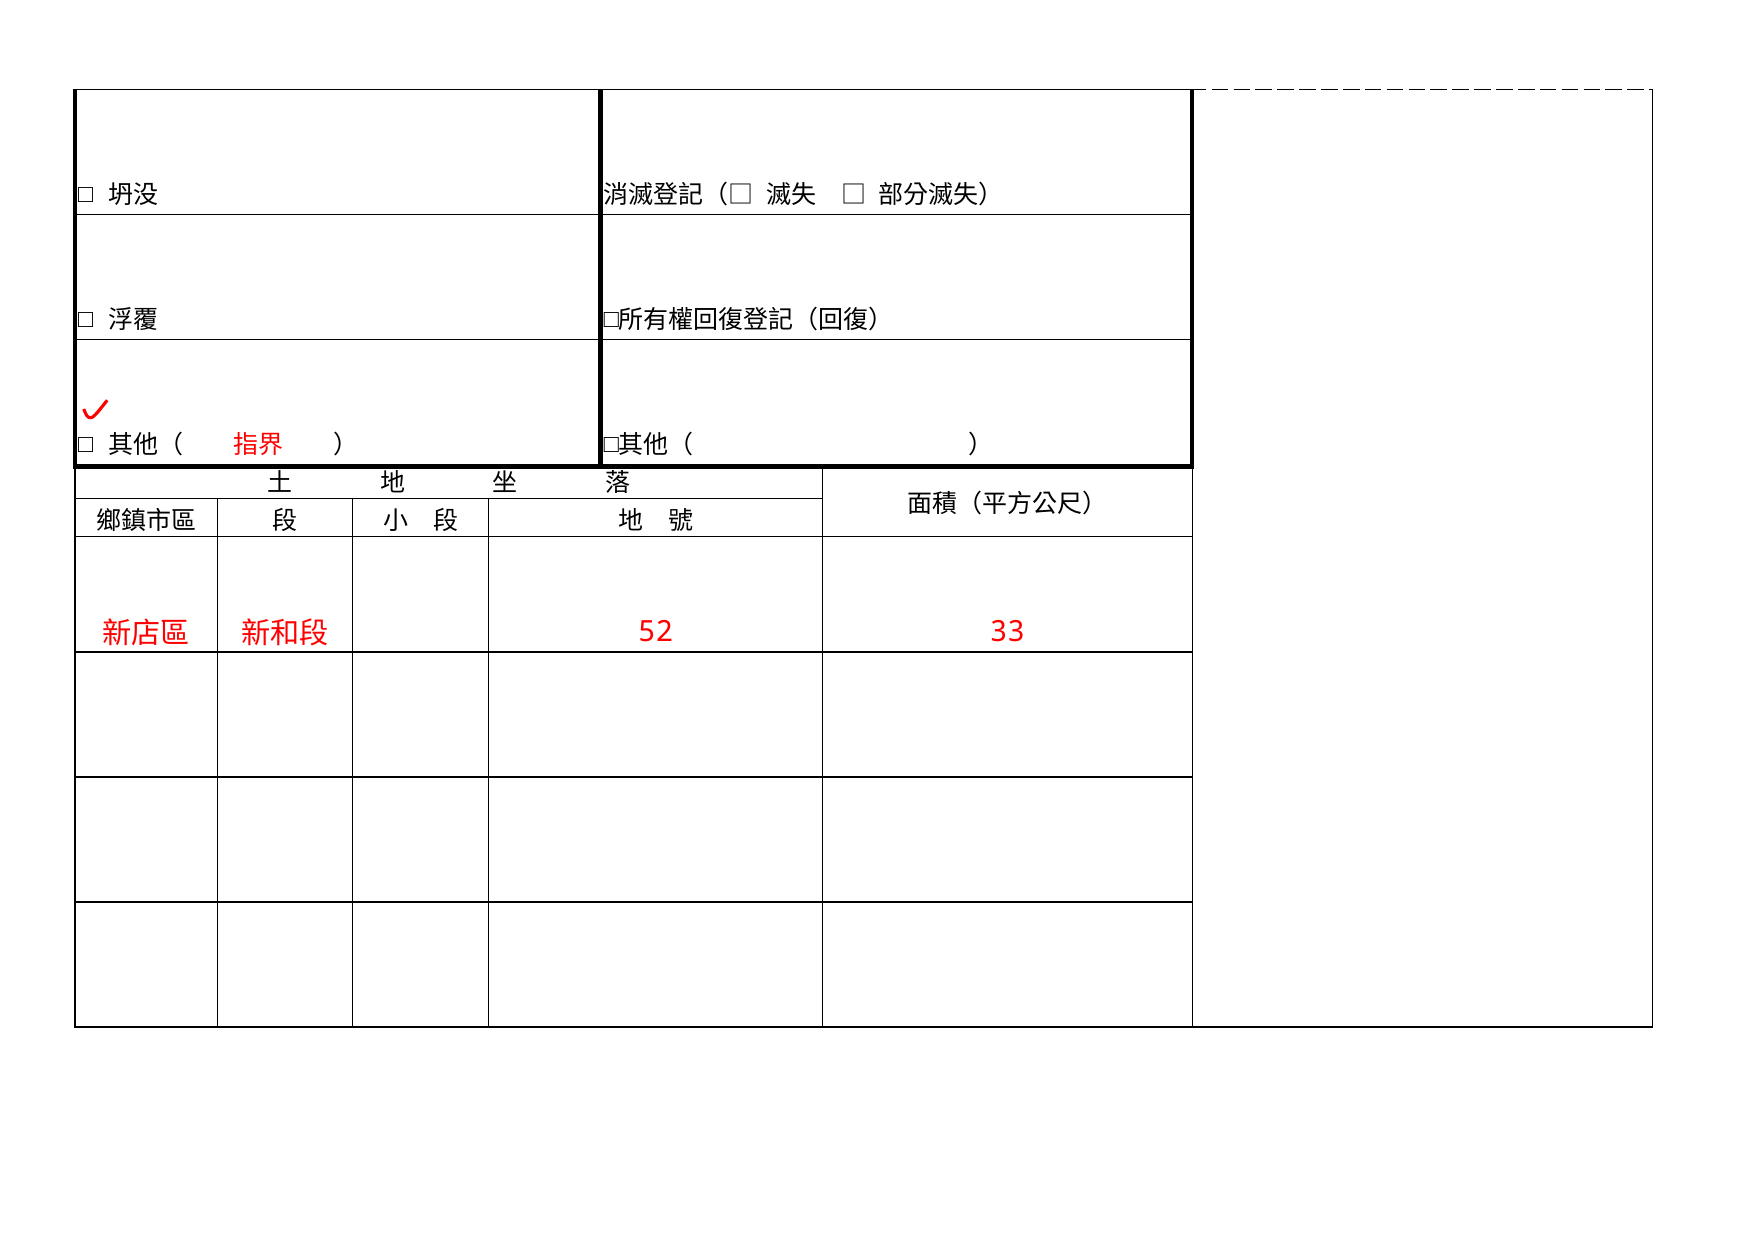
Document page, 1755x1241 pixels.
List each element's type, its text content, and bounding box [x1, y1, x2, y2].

table_cell 段 [218, 499, 352, 536]
table_cell [489, 778, 822, 901]
table_cell [823, 778, 1192, 901]
table_cell [218, 778, 352, 901]
table_cell [353, 903, 488, 1026]
table_cell [823, 903, 1192, 1026]
table_cell [76, 903, 217, 1026]
table_cell [1193, 89, 1652, 1026]
table_cell 33 [823, 537, 1192, 651]
table_cell [823, 653, 1192, 776]
table_cell [218, 653, 352, 776]
table_cell □ 其他（ 指界 ） [77, 340, 598, 464]
table_cell 鄉鎮市區 [76, 499, 217, 536]
table_cell □所有權回復登記（回復） [603, 215, 1190, 339]
table_cell 地 號 [489, 499, 822, 536]
table_cell [353, 653, 488, 776]
table_cell 新和段 [218, 537, 352, 651]
table_cell 面積（平方公尺） [823, 469, 1192, 536]
table_cell □其他（ ） [603, 340, 1190, 464]
table_cell [353, 537, 488, 651]
table_cell [76, 778, 217, 901]
table_cell 新店區 [76, 537, 217, 651]
table_cell 52 [489, 537, 822, 651]
table_cell □ 浮覆 [77, 215, 598, 339]
table_cell [76, 653, 217, 776]
table_cell [489, 653, 822, 776]
table_cell 土 地 坐 落 [76, 469, 822, 498]
table_cell [218, 903, 352, 1026]
table_cell 小 段 [353, 499, 488, 536]
table_cell 消滅登記（□ 滅失 □ 部分滅失） [603, 90, 1190, 214]
table_cell [353, 778, 488, 901]
table_cell □ 坍没 [77, 90, 598, 214]
table_cell [489, 903, 822, 1026]
